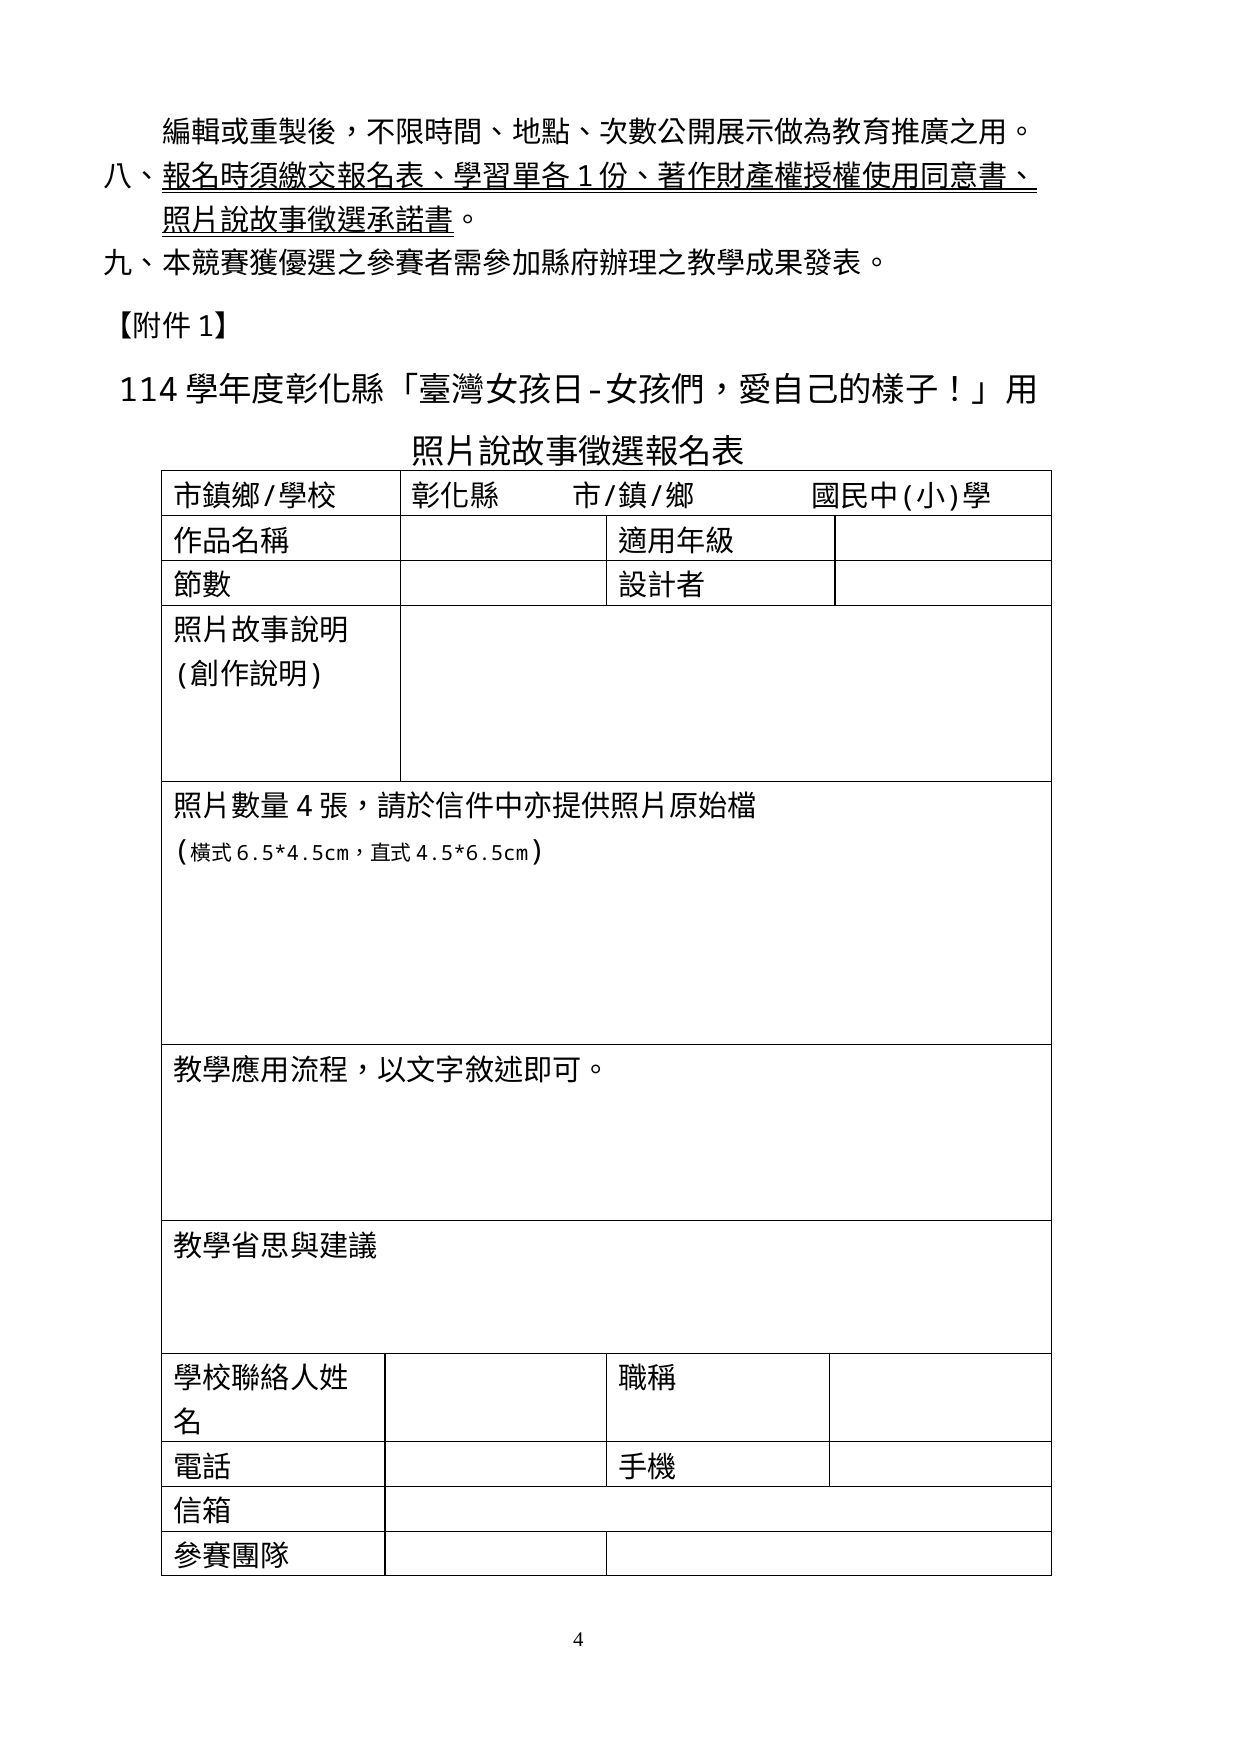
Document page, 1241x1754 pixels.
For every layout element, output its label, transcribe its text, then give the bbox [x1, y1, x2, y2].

table_cell 參賽團隊 [162, 1532, 384, 1575]
text 【附件1】 [103, 283, 1053, 345]
table_cell [830, 1354, 1051, 1441]
table_cell [386, 1487, 1051, 1531]
table_cell 作品名稱 [162, 516, 400, 560]
table_cell 職稱 [607, 1354, 829, 1441]
table_cell 設計者 [607, 561, 834, 604]
table_cell [386, 1442, 606, 1486]
table_cell 信箱 [162, 1487, 384, 1531]
table_cell 節數 [162, 561, 400, 604]
table_cell 手機 [607, 1442, 829, 1486]
table_cell [830, 1442, 1051, 1486]
table_cell 電話 [162, 1442, 384, 1486]
table_header 市鎮鄉/學校 [162, 471, 400, 515]
table_cell [401, 516, 606, 560]
table_cell [836, 516, 1051, 560]
text 八、報名時須繳交報名表、學習單各1份、著作財產權授權使用同意書、照片說故事徵選承諾書。 [103, 151, 1053, 239]
table_cell 教學應用流程，以文字敘述即可。 [162, 1045, 1051, 1220]
table_cell 照片故事說明 (創作說明) [162, 606, 400, 781]
text 114學年度彰化縣「臺灣女孩日-女孩們，愛自己的樣子！」用照片說故事徵選報名表 [103, 345, 1053, 470]
table_cell [607, 1532, 1051, 1575]
table_cell 照片數量4張，請於信件中亦提供照片原始檔 (橫式6.5*4.5cm，直式4.5*6.5cm) [162, 782, 1051, 1044]
text 編輯或重製後，不限時間、地點、次數公開展示做為教育推廣之用。 [103, 108, 1053, 151]
table_cell [386, 1532, 606, 1575]
table_cell 學校聯絡人姓名 [162, 1354, 384, 1441]
table_cell [401, 561, 606, 604]
table_cell [386, 1354, 606, 1441]
table_header 彰化縣 市/鎮/鄉 國民中(小)學 [401, 471, 1051, 515]
table_cell 教學省思與建議 [162, 1221, 1051, 1352]
text 九、本競賽獲優選之參賽者需參加縣府辦理之教學成果發表。 [103, 239, 1053, 283]
table_cell [836, 561, 1051, 604]
table_cell 適用年級 [607, 516, 834, 560]
table_cell [401, 606, 1051, 781]
